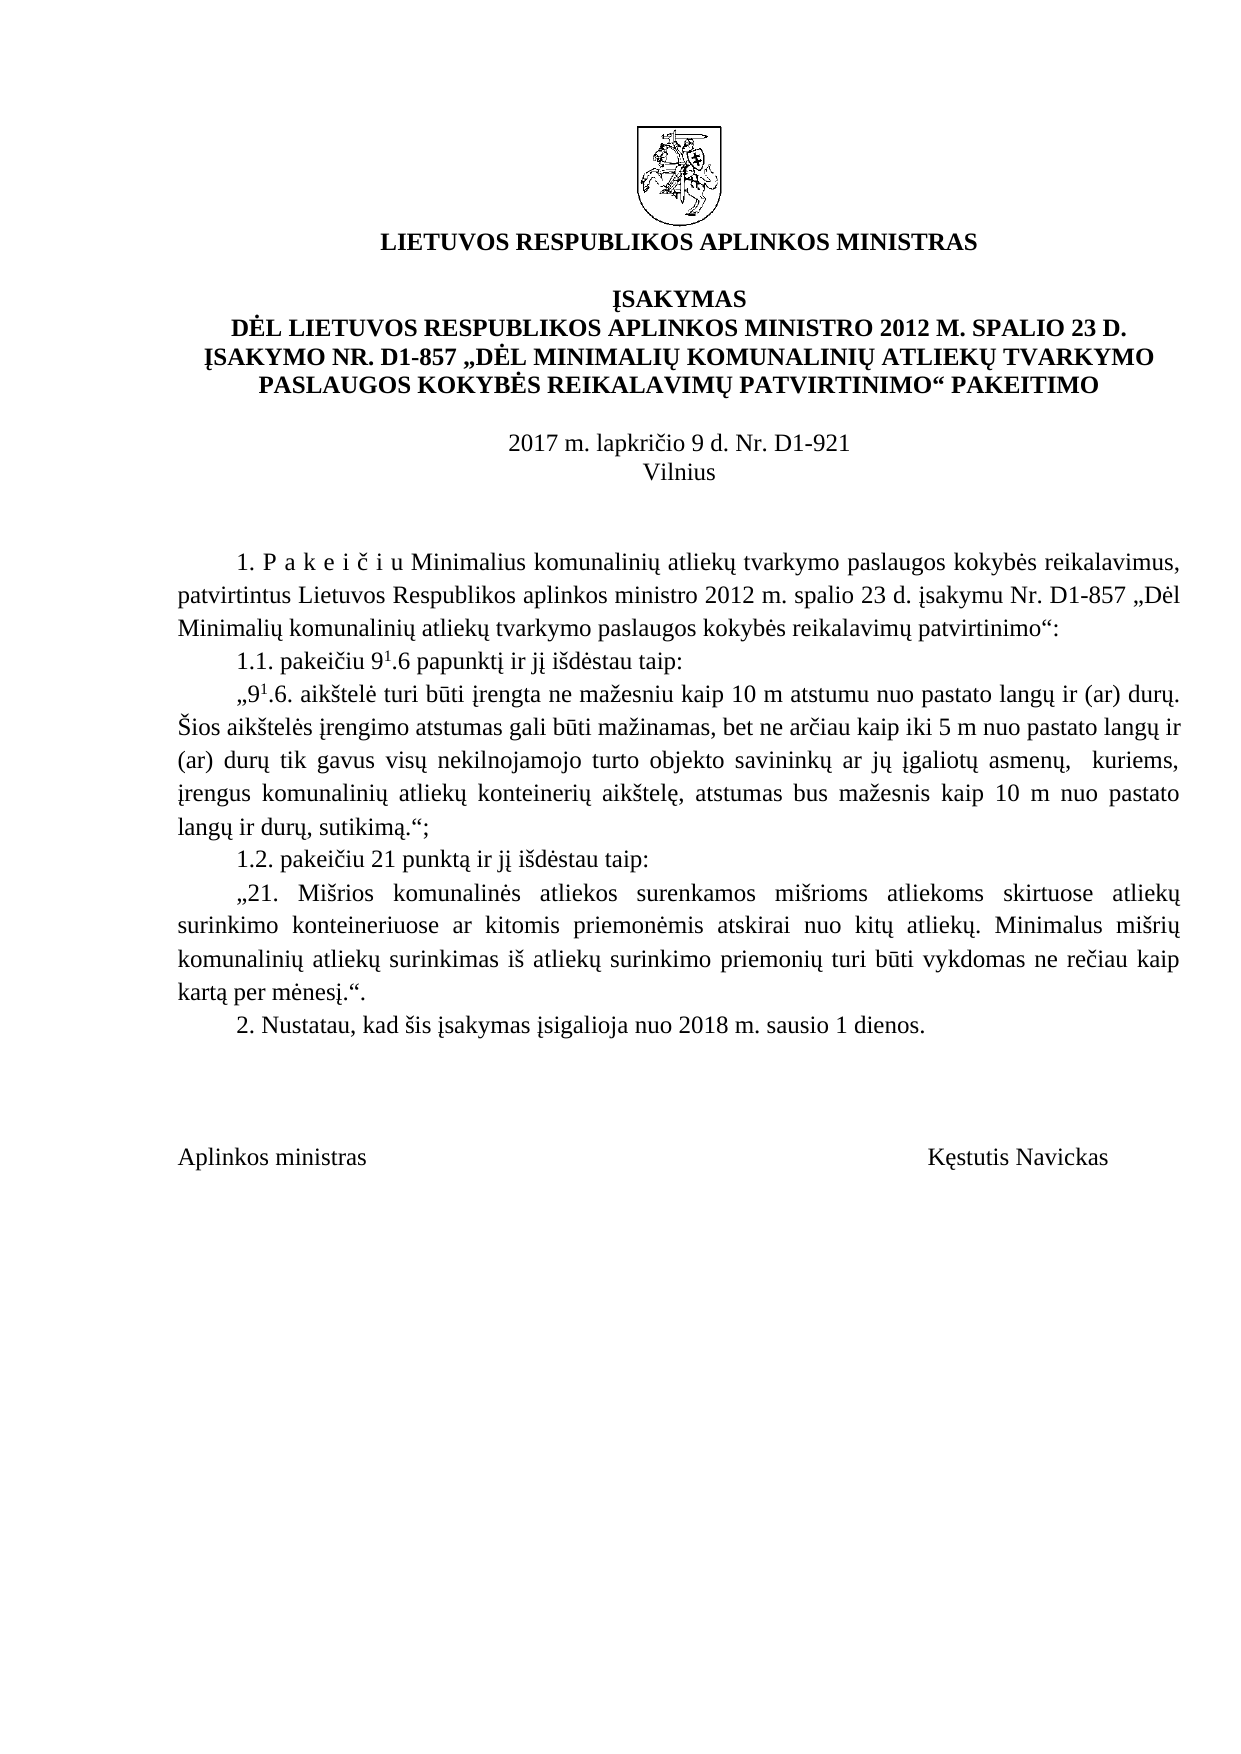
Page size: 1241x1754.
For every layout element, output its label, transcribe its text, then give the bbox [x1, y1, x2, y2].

text Aplinkos ministras Kęstutis Navickas [177, 1142, 1181, 1171]
text „91.6. aikštelė turi būti įrengta ne mažesniu kaip 10 m atstumu nuo pastato langų ir (ar) durų. Šios aikštelės įrengimo atstumas gali būti mažinamas, bet ne arčiau kaip iki 5 m nuo pastato langų ir (ar) durų tik gavus visų nekilnojamojo turto objekto savininkų ar jų įgaliotų asmenų, kuriems, įrengus komunalinių atliekų konteinerių aikštelę, atstumas bus mažesnis kaip 10 m nuo pastato langų ir durų, sutikimą.“; [177, 679, 1181, 840]
text 2017 m. lapkričio 9 d. Nr. D1-921 [177, 428, 1181, 457]
text 2. Nustatau, kad šis įsakymas įsigalioja nuo 2018 m. sausio 1 dienos. [177, 1010, 1181, 1038]
text „21. Mišrios komunalinės atliekos surenkamos mišrioms atliekoms skirtuose atliekų surinkimo konteineriuose ar kitomis priemonėmis atskirai nuo kitų atliekų. Minimalus mišrių komunalinių atliekų surinkimas iš atliekų surinkimo priemonių turi būti vykdomas ne rečiau kaip kartą per mėnesį.“. [177, 878, 1181, 1005]
text 1.1. pakeičiu 91.6 papunktį ir jį išdėstau taip: [177, 646, 1181, 675]
text DĖL LIETUVOS RESPUBLIKOS APLINKOS MINISTRO 2012 M. SPALIO 23 D. ĮSAKYMO NR. D1-857 „DĖL MINIMALIŲ KOMUNALINIŲ ATLIEKŲ TVARKYMO PASLAUGOS KOKYBĖS REIKALAVIMŲ PATVIRTINIMO“ PAKEITIMO [177, 313, 1181, 399]
text 1.2. pakeičiu 21 punktą ir jį išdėstau taip: [177, 844, 1181, 873]
text Vilnius [177, 457, 1181, 486]
text 1. P a k e i č i u Minimalius komunalinių atliekų tvarkymo paslaugos kokybės reikalavimus, patvirtintus Lietuvos Respublikos aplinkos ministro 2012 m. spalio 23 d. įsakymu Nr. D1-857 „Dėl Minimalių komunalinių atliekų tvarkymo paslaugos kokybės reikalavimų patvirtinimo“: [177, 547, 1181, 642]
text ĮSAKYMAS [177, 284, 1181, 313]
text LIETUVOS RESPUBLIKOS APLINKOS MINISTRAS [177, 227, 1181, 256]
